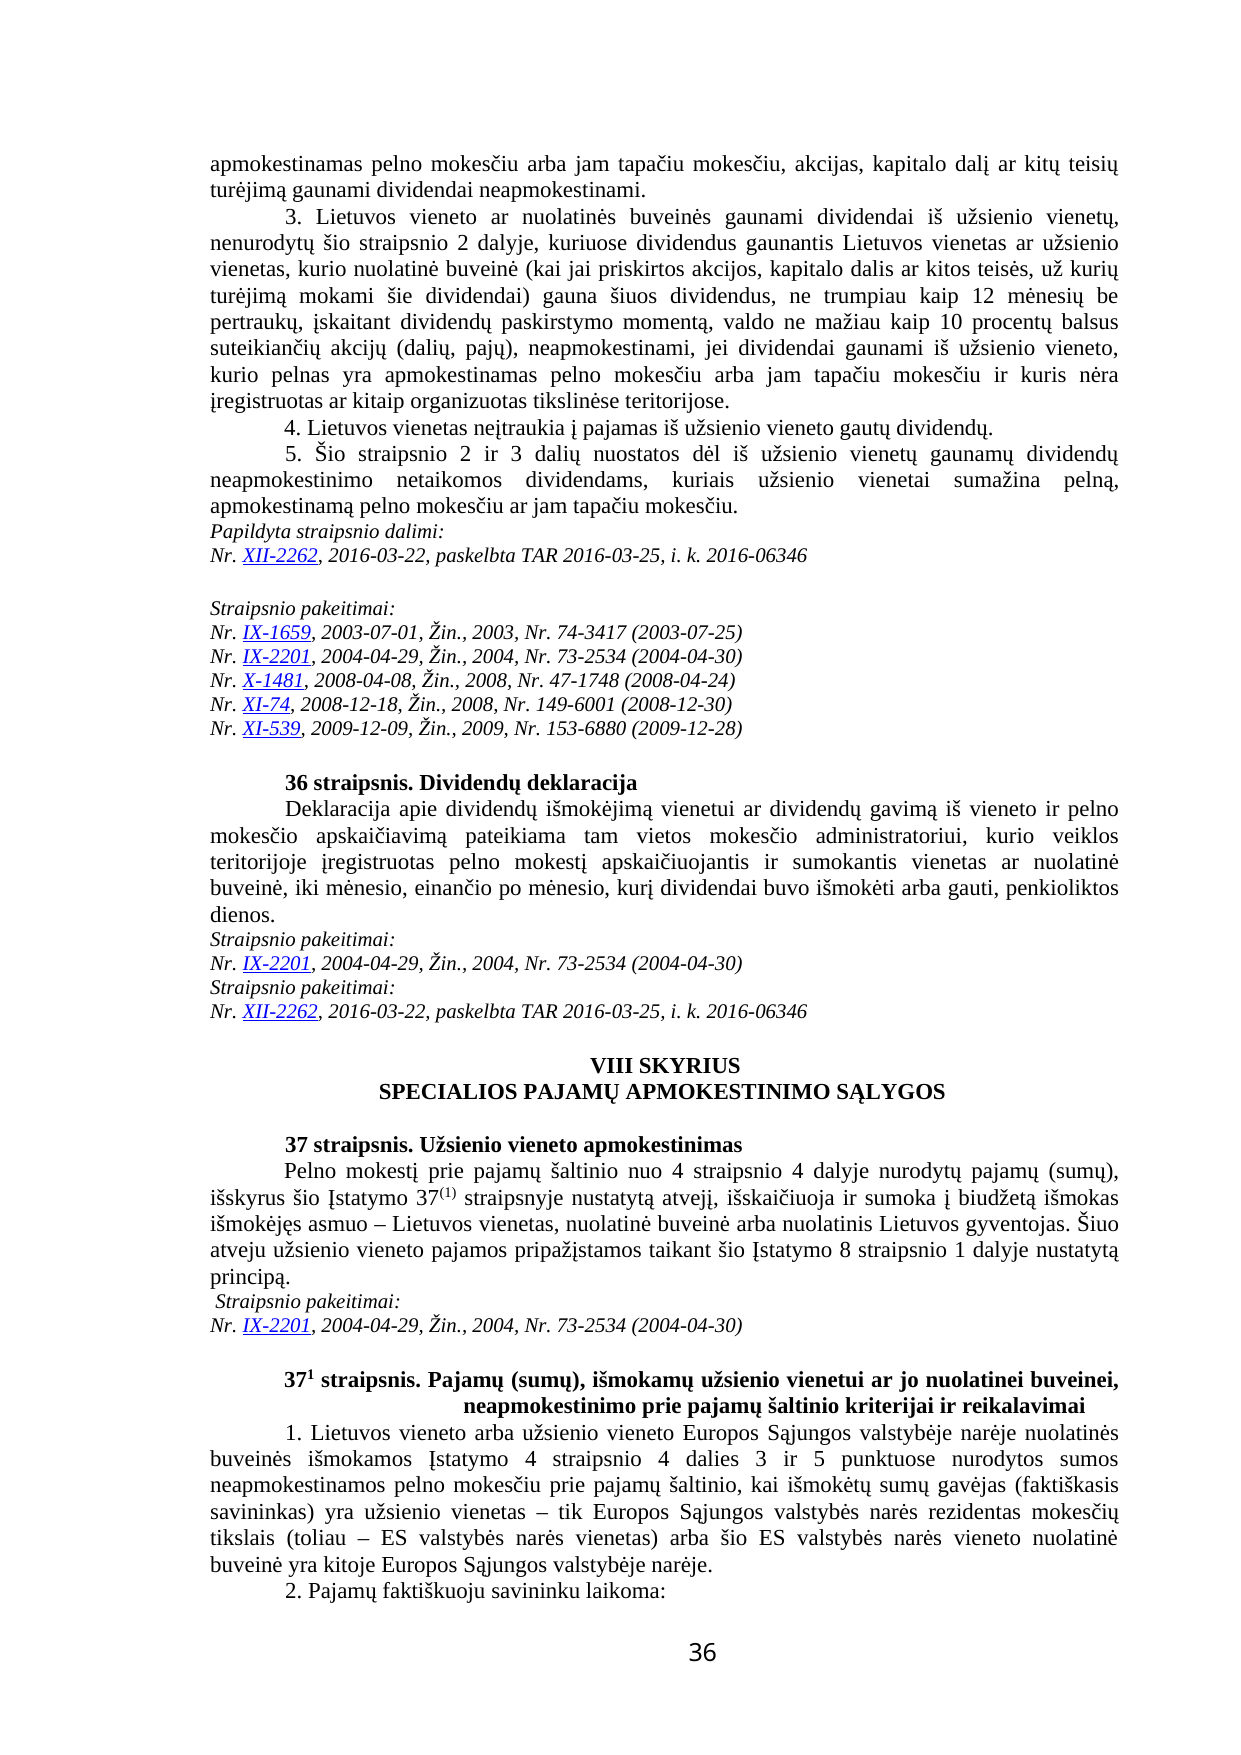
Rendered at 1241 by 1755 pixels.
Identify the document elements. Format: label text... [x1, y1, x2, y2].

text 1. Lietuvos vieneto arba užsienio vieneto Europos Sąjungos valstybėje narėje nuolatinės buveinės išmokamos Įstatymo 4 straipsnio 4 dalies 3 ir 5 punktuose nurodytos sumos neapmokestinamos pelno mokesčiu prie pajamų šaltinio, kai išmokėtų sumų gavėjas (faktiškasis savininkas) yra užsienio vienetas – tik Europos Sąjungos valstybės narės rezidentas mokesčių tikslais (toliau – ES valstybės narės vienetas) arba šio ES valstybės narės vieneto nuolatinė buveinė yra kitoje Europos Sąjungos valstybėje narėje. [210, 1419, 1120, 1577]
text Nr. X-1481, 2008-04-08, Žin., 2008, Nr. 47-1748 (2008-04-24) [210, 668, 1120, 692]
text Papildyta straipsnio dalimi: [210, 519, 1120, 543]
text Nr. IX-2201, 2004-04-29, Žin., 2004, Nr. 73-2534 (2004-04-30) [210, 644, 1120, 668]
text SPECIALIOS PAJAMŲ APMOKESTINIMO SĄLYGOS [210, 1078, 1120, 1105]
text Nr. XII-2262, 2016-03-22, paskelbta TAR 2016-03-25, i. k. 2016-06346 [210, 999, 1120, 1023]
text Deklaracija apie dividendų išmokėjimą vienetui ar dividendų gavimą iš vieneto ir pelno mokesčio apskaičiavimą pateikiama tam vietos mokesčio administratoriui, kurio veiklos teritorijoje įregistruotas pelno mokestį apskaičiuojantis ir sumokantis vienetas ar nuolatinė buveinė, iki mėnesio, einančio po mėnesio, kurį dividendai buvo išmokėti arba gauti, penkioliktos dienos. [210, 795, 1120, 927]
text Nr. IX-1659, 2003-07-01, Žin., 2003, Nr. 74-3417 (2003-07-25) [210, 620, 1120, 644]
text 5. Šio straipsnio 2 ir 3 dalių nuostatos dėl iš užsienio vienetų gaunamų dividendų neapmokestinimo netaikomos dividendams, kuriais užsienio vienetai sumažina pelną, apmokestinamą pelno mokesčiu ar jam tapačiu mokesčiu. [210, 440, 1120, 519]
text Straipsnio pakeitimai: [210, 596, 1120, 620]
text Nr. IX-2201, 2004-04-29, Žin., 2004, Nr. 73-2534 (2004-04-30) [210, 1313, 1120, 1337]
text Pelno mokestį prie pajamų šaltinio nuo 4 straipsnio 4 dalyje nurodytų pajamų (sumų), išskyrus šio Įstatymo 37(1) straipsnyje nustatytą atvejį, išskaičiuoja ir sumoka į biudžetą išmokas išmokėjęs asmuo – Lietuvos vienetas, nuolatinė buveinė arba nuolatinis Lietuvos gyventojas. Šiuo atveju užsienio vieneto pajamos pripažįstamos taikant šio Įstatymo 8 straipsnio 1 dalyje nustatytą principą. [210, 1157, 1120, 1289]
text 4. Lietuvos vienetas neįtraukia į pajamas iš užsienio vieneto gautų dividendų. [210, 413, 1120, 440]
text 36 straipsnis. Dividendų deklaracija [210, 769, 1120, 795]
text 37 straipsnis. Užsienio vieneto apmokestinimas [210, 1131, 1120, 1157]
text VIII SKYRIUS [210, 1052, 1120, 1078]
text Straipsnio pakeitimai: [210, 975, 1120, 999]
text 2. Pajamų faktiškuoju savininku laikoma: [210, 1577, 1120, 1603]
text Nr. XI-74, 2008-12-18, Žin., 2008, Nr. 149-6001 (2008-12-30) [210, 692, 1120, 716]
text Nr. IX-2201, 2004-04-29, Žin., 2004, Nr. 73-2534 (2004-04-30) [210, 951, 1120, 975]
text 3. Lietuvos vieneto ar nuolatinės buveinės gaunami dividendai iš užsienio vienetų, nenurodytų šio straipsnio 2 dalyje, kuriuose dividendus gaunantis Lietuvos vienetas ar užsienio vienetas, kurio nuolatinė buveinė (kai jai priskirtos akcijos, kapitalo dalis ar kitos teisės, už kurių turėjimą mokami šie dividendai) gauna šiuos dividendus, ne trumpiau kaip 12 mėnesių be pertraukų, įskaitant dividendų paskirstymo momentą, valdo ne mažiau kaip 10 procentų balsus suteikiančių akcijų (dalių, pajų), neapmokestinami, jei dividendai gaunami iš užsienio vieneto, kurio pelnas yra apmokestinamas pelno mokesčiu arba jam tapačiu mokesčiu ir kuris nėra įregistruotas ar kitaip organizuotas tikslinėse teritorijose. [210, 203, 1120, 413]
text Nr. XI-539, 2009-12-09, Žin., 2009, Nr. 153-6880 (2009-12-28) [210, 716, 1120, 740]
text 371 straipsnis. Pajamų (sumų), išmokamų užsienio vienetui ar jo nuolatinei buveinei, neapmokestinimo prie pajamų šaltinio kriterijai ir reikalavimai [284, 1366, 1120, 1419]
text apmokestinamas pelno mokesčiu arba jam tapačiu mokesčiu, akcijas, kapitalo dalį ar kitų teisių turėjimą gaunami dividendai neapmokestinami. [210, 150, 1120, 203]
text Straipsnio pakeitimai: [210, 927, 1120, 951]
text Straipsnio pakeitimai: [210, 1289, 1120, 1313]
text Nr. XII-2262, 2016-03-22, paskelbta TAR 2016-03-25, i. k. 2016-06346 [210, 543, 1120, 567]
